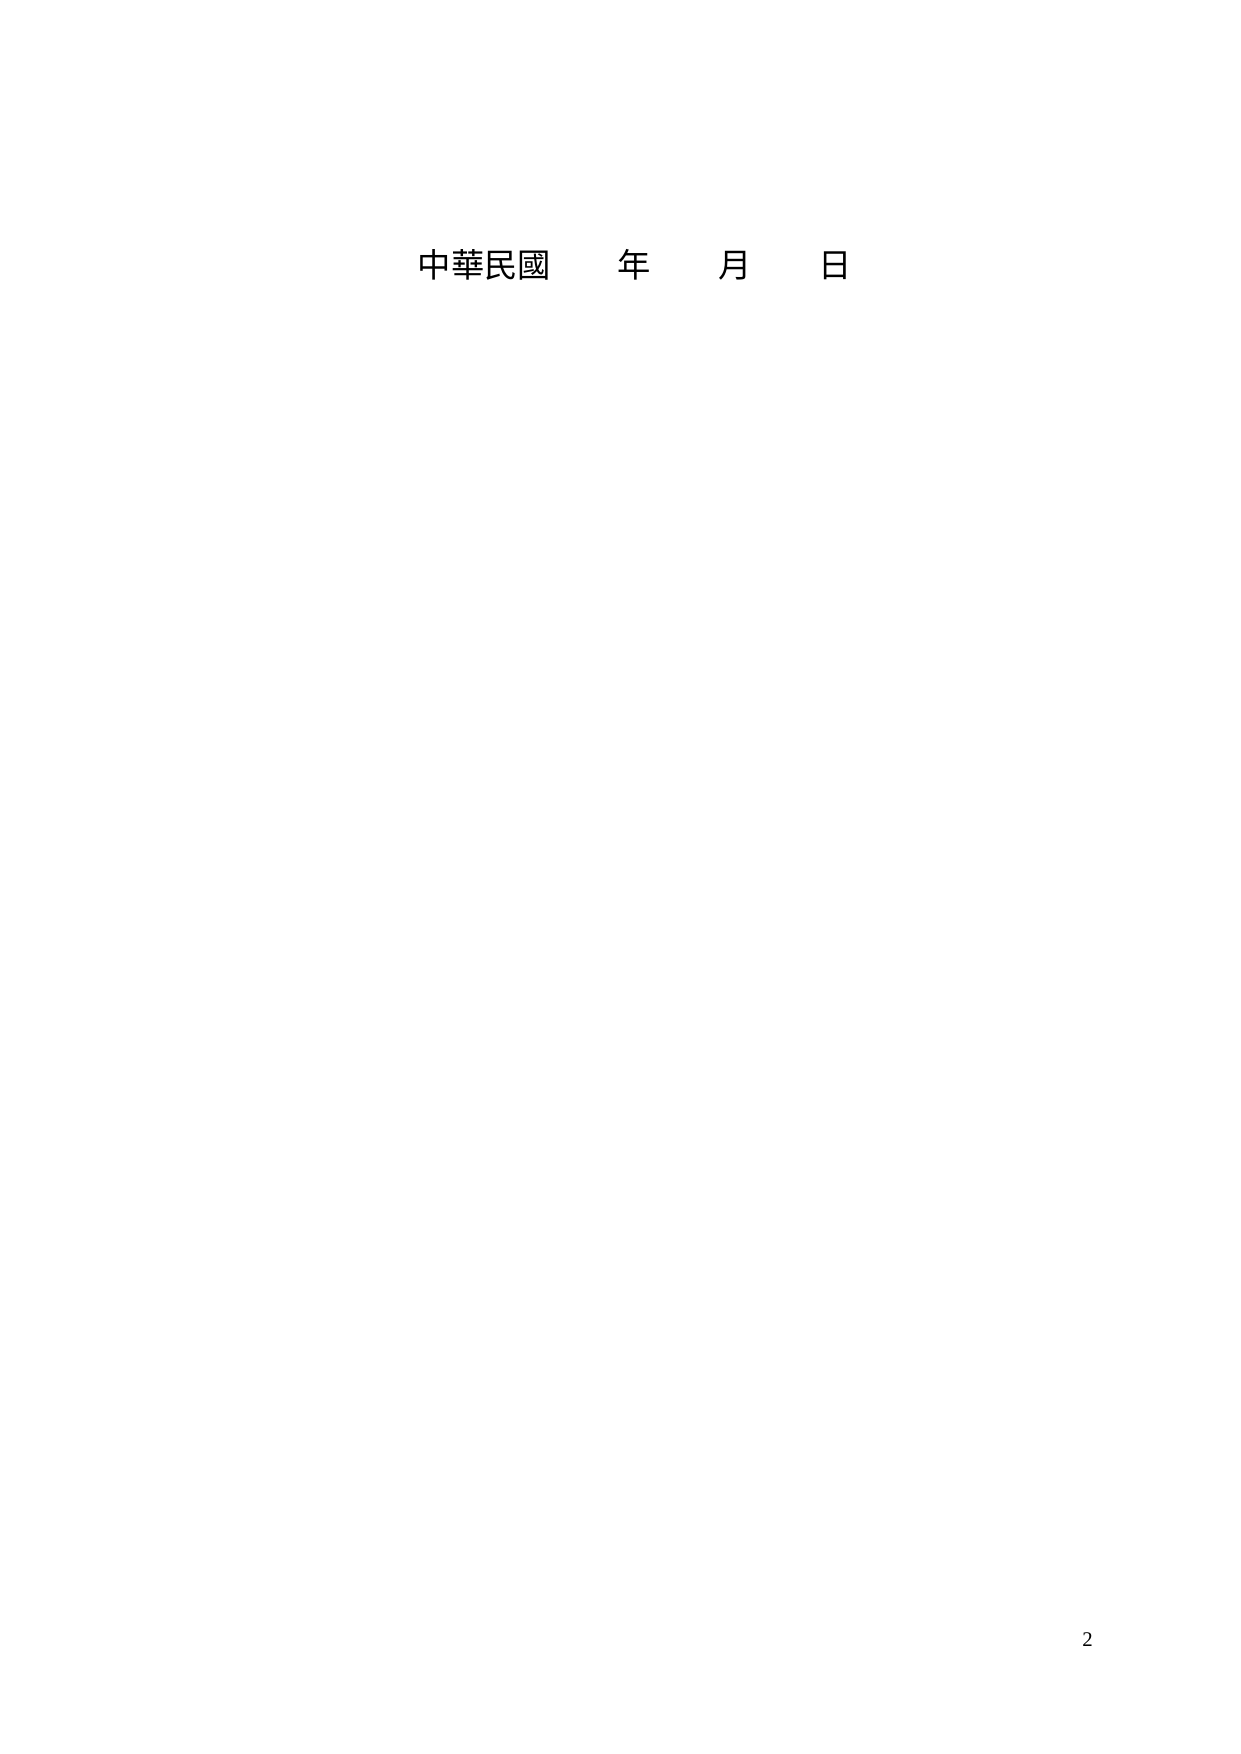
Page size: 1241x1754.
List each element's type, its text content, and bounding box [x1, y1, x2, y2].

text 中華民國 年 月 日 [177, 238, 1092, 287]
